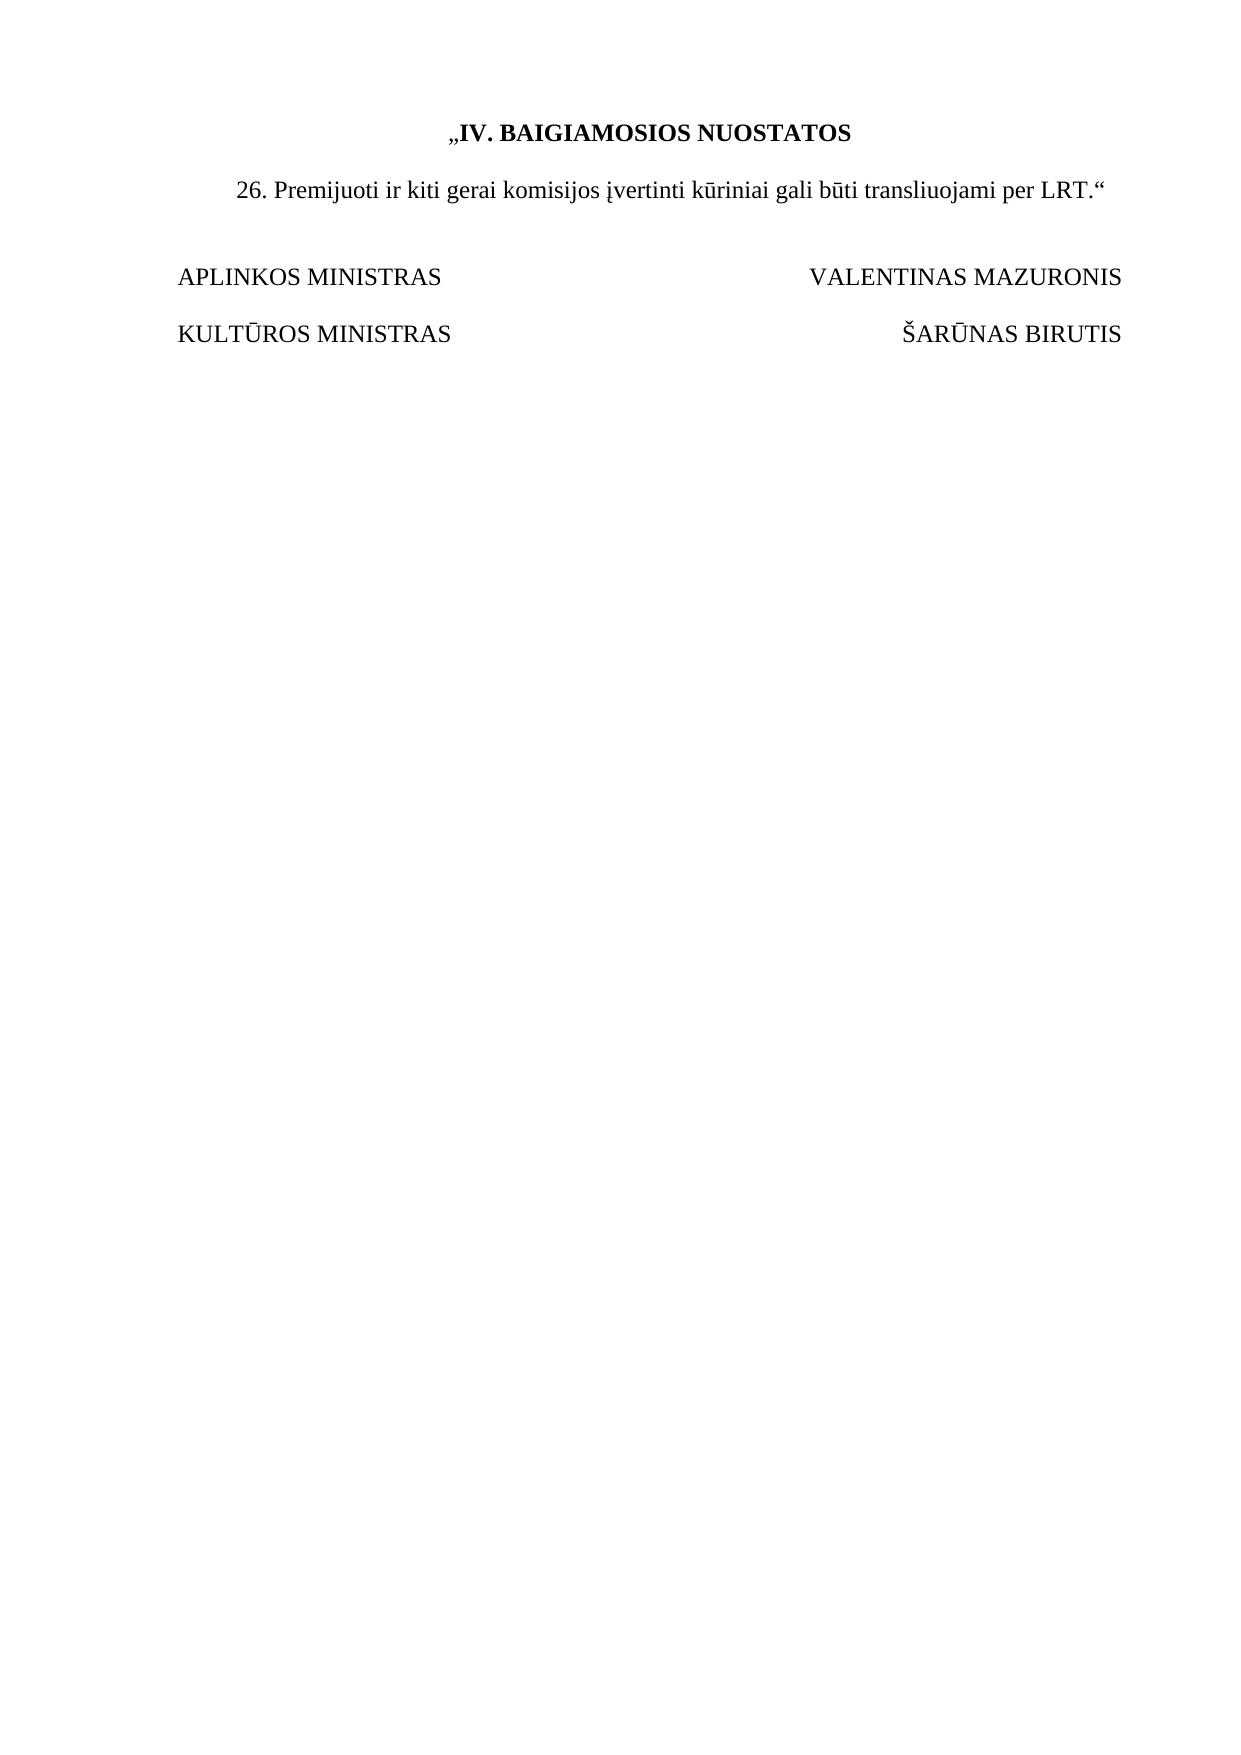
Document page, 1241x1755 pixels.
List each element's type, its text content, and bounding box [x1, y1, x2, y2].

text „IV. BAIGIAMOSIOS NUOSTATOS [177, 118, 1122, 147]
text Kultūros ministras Šarūnas Birutis [177, 319, 1122, 348]
text 26. Premijuoti ir kiti gerai komisijos įvertinti kūriniai gali būti transliuojami per LRT.“ [177, 176, 1122, 204]
text Aplinkos ministras Valentinas Mazuronis [177, 262, 1122, 291]
